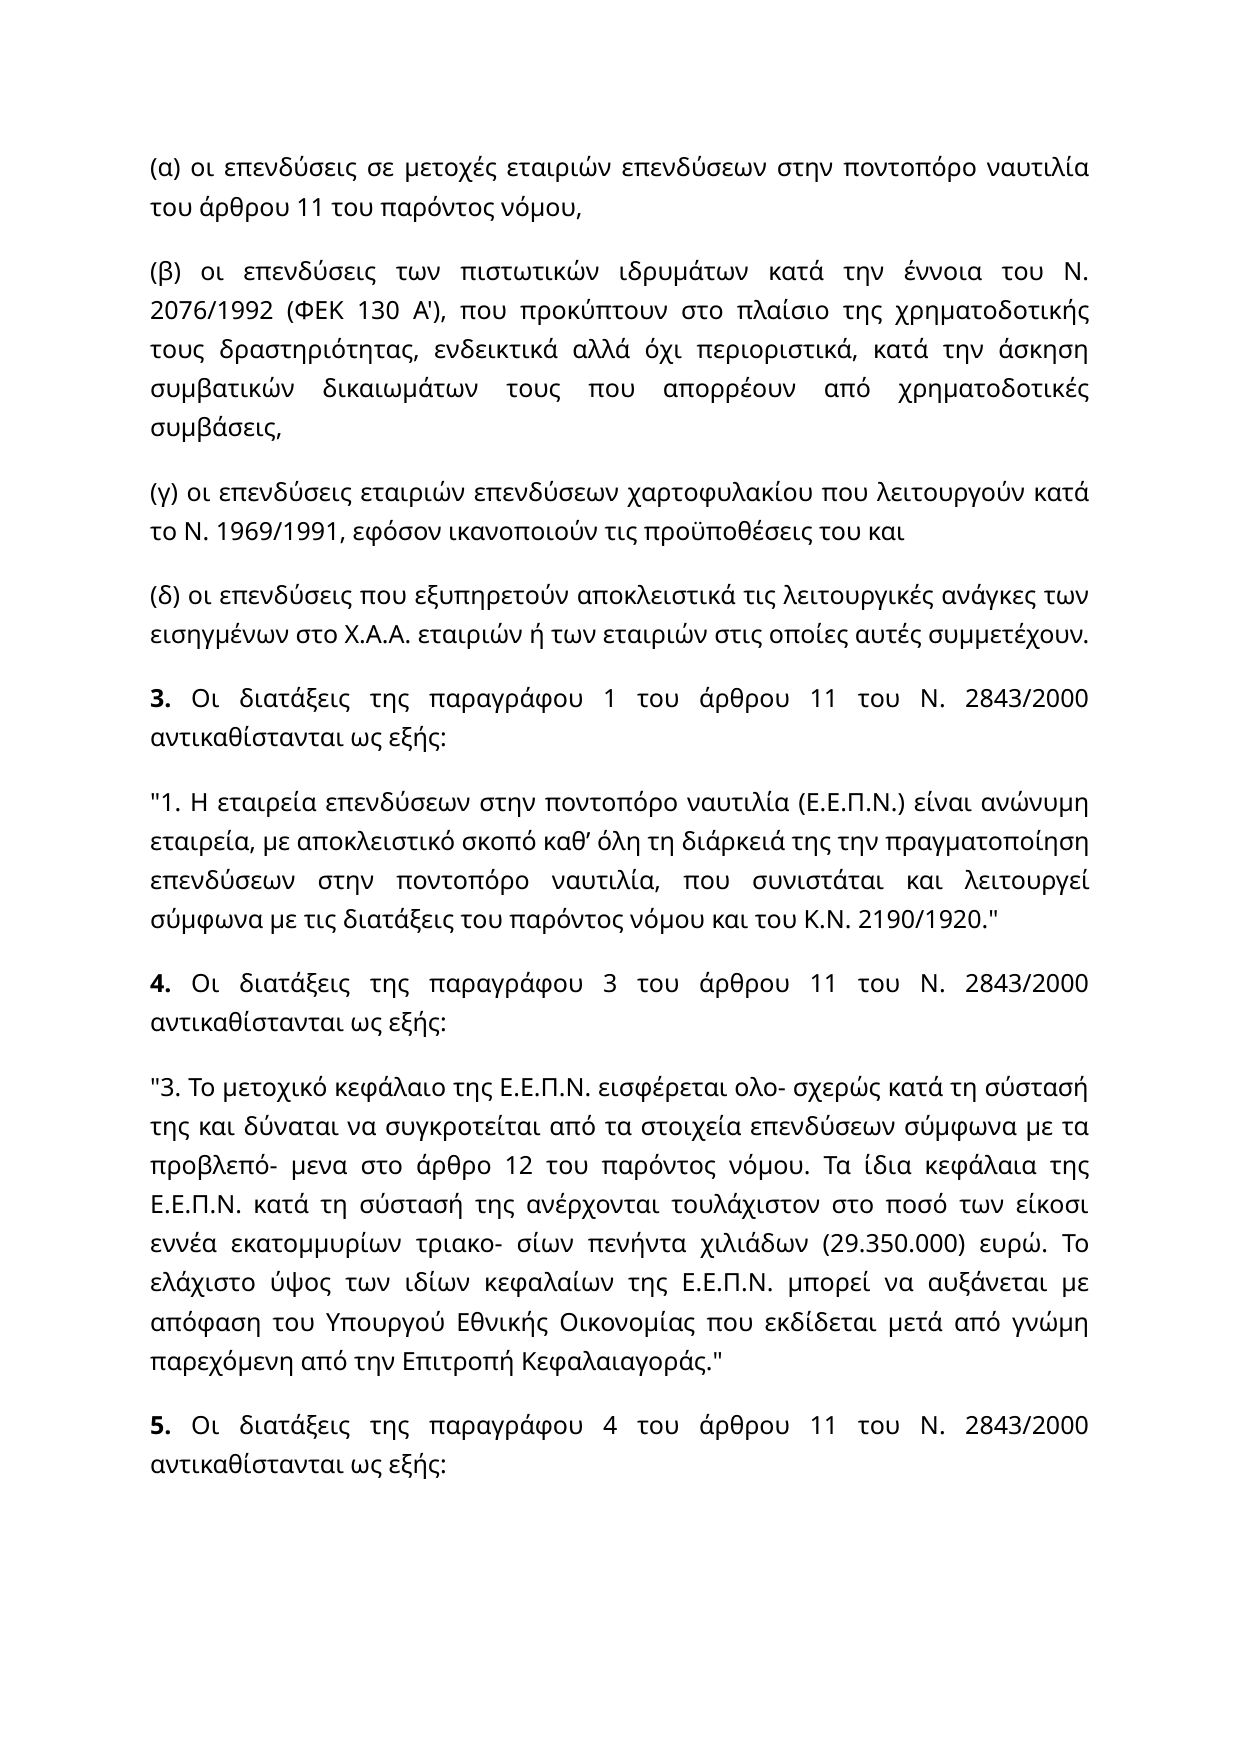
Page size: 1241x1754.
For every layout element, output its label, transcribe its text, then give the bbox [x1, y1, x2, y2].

text 5. Οι διατάξεις της παραγράφου 4 του άρθρου 11 του Ν. 2843/2000 αντικαθίστανται ως εξής: [150, 1407, 1090, 1481]
text 4. Οι διατάξεις της παραγράφου 3 του άρθρου 11 του Ν. 2843/2000 αντικαθίστανται ως εξής: [150, 966, 1090, 1039]
text (γ) οι επενδύσεις εταιριών επενδύσεων χαρτοφυλακίου που λειτουργούν κατά το Ν. 1969/1991, εφόσον ικανοποιούν τις προϋποθέσεις του και [150, 474, 1090, 547]
text (β) οι επενδύσεις των πιστωτικών ιδρυμάτων κατά την έννοια του Ν. 2076/1992 (ΦΕΚ 130 Α'), που προκύπτουν στο πλαίσιο της χρηματοδοτικής τους δραστηριότητας, ενδεικτικά αλλά όχι περιοριστικά, κατά την άσκηση συμβατικών δικαιωμάτων τους που απορρέουν από χρηματοδοτικές συμβάσεις, [150, 253, 1090, 444]
text (δ) οι επενδύσεις που εξυπηρετούν αποκλειστικά τις λειτουργικές ανάγκες των εισηγμένων στο Χ.Α.Α. εταιριών ή των εταιριών στις οποίες αυτές συμμετέχουν. [150, 577, 1090, 651]
text 3. Οι διατάξεις της παραγράφου 1 του άρθρου 11 του Ν. 2843/2000 αντικαθίστανται ως εξής: [150, 681, 1090, 754]
text "1. Η εταιρεία επενδύσεων στην ποντοπόρο ναυτιλία (Ε.Ε.Π.Ν.) είναι ανώνυμη εταιρεία, με αποκλειστικό σκοπό καθ’ όλη τη διάρκειά της την πραγματοποίηση επενδύσεων στην ποντοπόρο ναυτιλία, που συνιστάται και λειτουργεί σύμφωνα με τις διατάξεις του παρόντος νόμου και του Κ.Ν. 2190/1920." [150, 784, 1090, 936]
text (α) οι επενδύσεις σε μετοχές εταιριών επενδύσεων στην ποντοπόρο ναυτιλία του άρθρου 11 του παρόντος νόμου, [150, 150, 1090, 223]
text "3. Το μετοχικό κεφάλαιο της Ε.Ε.Π.Ν. εισφέρεται ολο- σχερώς κατά τη σύστασή της και δύναται να συγκροτείται από τα στοιχεία επενδύσεων σύμφωνα με τα προβλεπό- μενα στο άρθρο 12 του παρόντος νόμου. Τα ίδια κεφάλαια της Ε.Ε.Π.Ν. κατά τη σύστασή της ανέρχονται τουλάχιστον στο ποσό των είκοσι εννέα εκατομμυρίων τριακο- σίων πενήντα χιλιάδων (29.350.000) ευρώ. Το ελάχιστο ύψος των ιδίων κεφαλαίων της Ε.Ε.Π.Ν. μπορεί να αυξάνεται με απόφαση του Υπουργού Εθνικής Οικονομίας που εκδίδεται μετά από γνώμη παρεχόμενη από την Επιτροπή Κεφαλαιαγοράς." [150, 1069, 1090, 1377]
